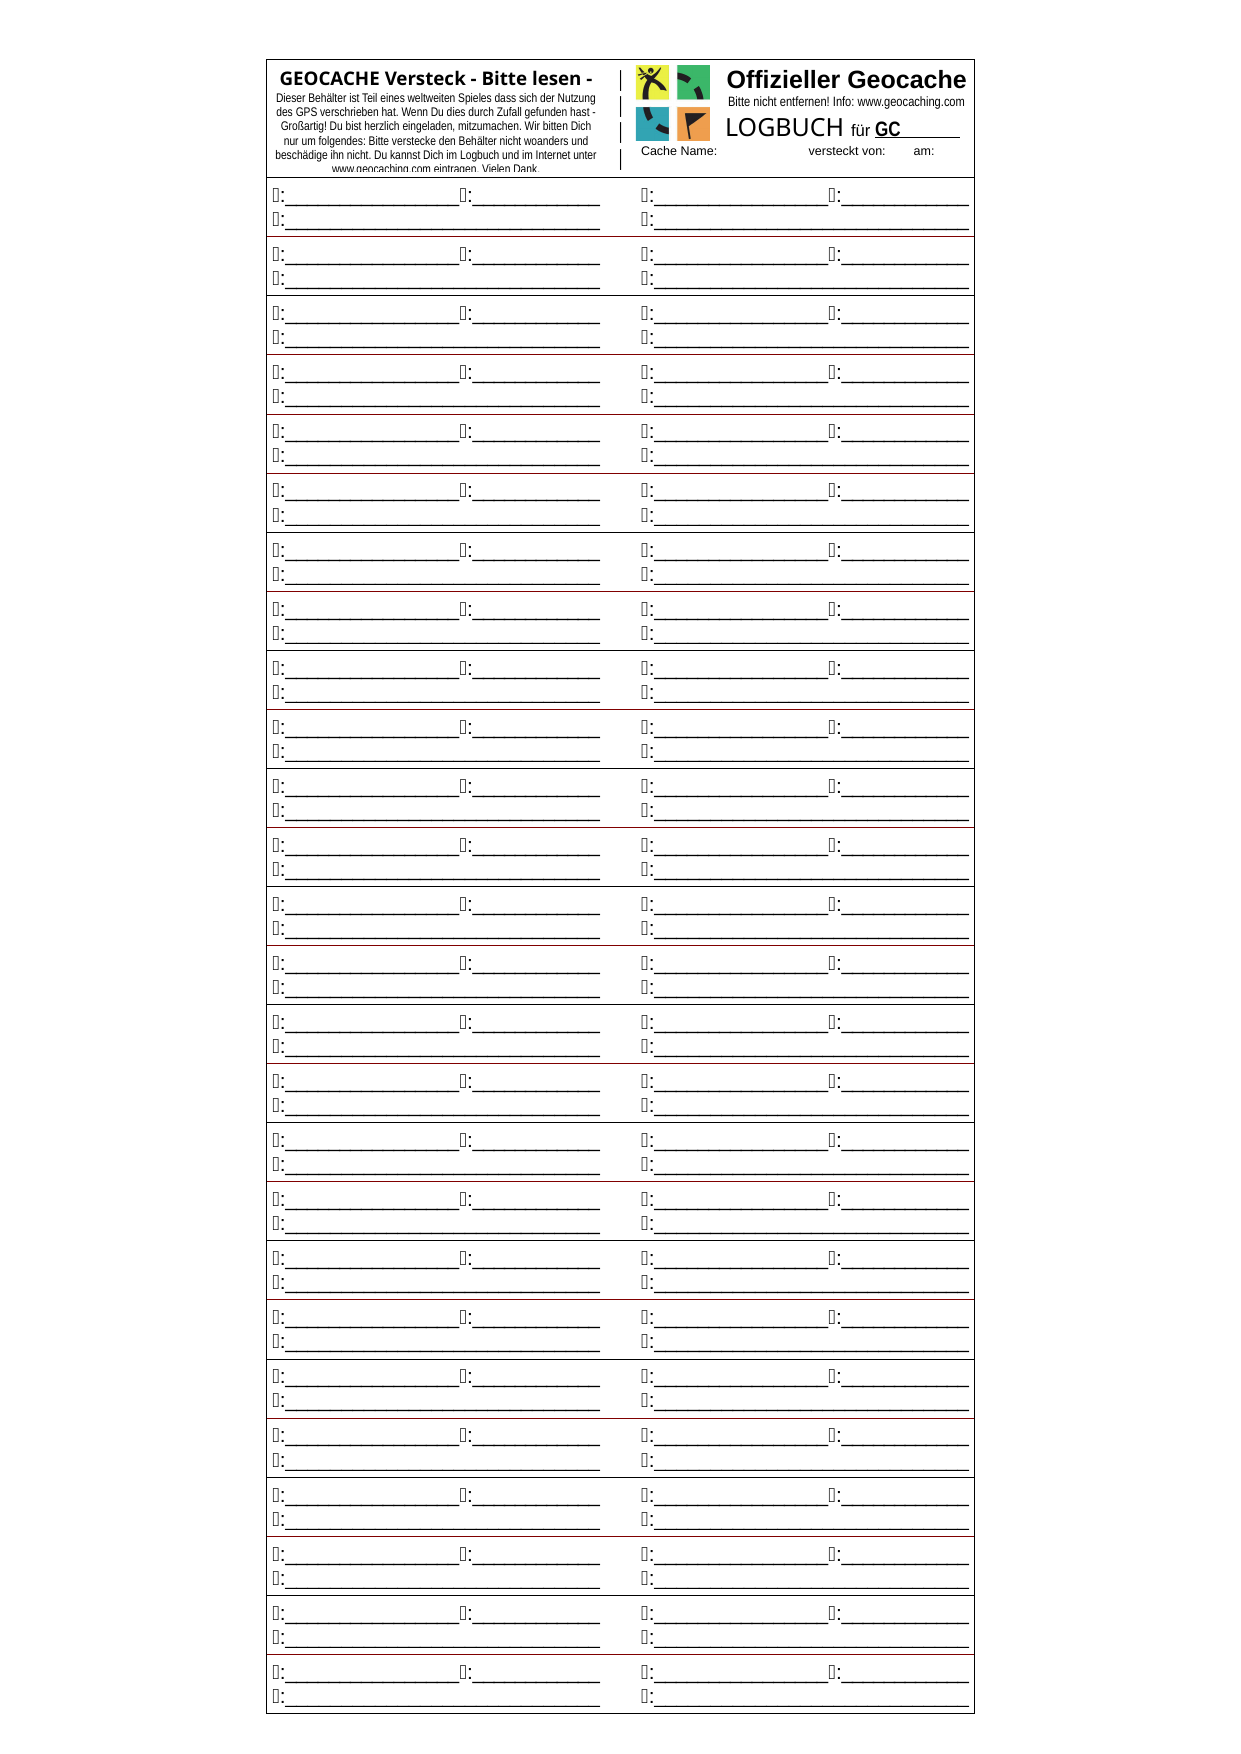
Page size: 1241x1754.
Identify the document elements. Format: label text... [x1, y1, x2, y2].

table_cell [606, 710, 635, 768]
table_header GEOCACHE Versteck - Bitte lesen - Dieser Behälter ist Teil eines weltweiten Spieles dass sich der Nutzung des GPS verschrieben hat. Wenn Du dies durch Zufall gefunden hast - Großartig! Du bist herzlich eingeladen, mitzumachen. Wir bitten Dich nur um folgendes: Bitte ver­stecke den Behälter nicht woanders und beschädige ihn nicht. Du kannst Dich im Logbuch und im Internet unter www.geocaching.com eintragen. Vielen Dank. [267, 60, 606, 177]
table_cell : : : [635, 1241, 974, 1299]
table_cell : : : [635, 1478, 974, 1536]
table_cell [606, 296, 635, 354]
table_cell [606, 1478, 635, 1536]
table_cell [606, 1537, 635, 1595]
table_cell : : : [635, 355, 974, 413]
table_cell [606, 651, 635, 709]
table_cell [606, 178, 635, 236]
table_cell [606, 1005, 635, 1063]
table_cell : : : [267, 355, 606, 413]
table_cell : : : [267, 296, 606, 354]
table_cell : : : [267, 237, 606, 295]
table_cell : : : [635, 1537, 974, 1595]
table_cell : : : [267, 1537, 606, 1595]
table_cell : : : [267, 178, 606, 236]
table_cell : : : [267, 1300, 606, 1358]
table_cell : : : [267, 1419, 606, 1477]
table_cell [606, 1064, 635, 1122]
table_cell : : : [635, 887, 974, 945]
table_cell [606, 415, 635, 472]
table_cell : : : [635, 651, 974, 709]
table_cell [606, 237, 635, 295]
table_cell : : : [267, 946, 606, 1004]
table_cell [606, 1360, 635, 1417]
table_cell : : : [635, 237, 974, 295]
table_cell : : : [635, 533, 974, 591]
table_cell [606, 355, 635, 413]
table_cell : : : [635, 1419, 974, 1477]
table_cell : : : [635, 415, 974, 472]
table_header Offizieller Geocache Bitte nicht entfernen! Info: www.geocaching.com LOGBUCH für GC Cache Name: versteckt von: am: [635, 60, 974, 177]
table_cell : : : [267, 592, 606, 650]
table_cell : : : [635, 828, 974, 886]
table_cell : : : [635, 474, 974, 532]
table_cell : : : [267, 769, 606, 827]
table_cell [606, 769, 635, 827]
table_cell [606, 1655, 635, 1713]
table_cell : : : [635, 592, 974, 650]
table_cell : : : [635, 1655, 974, 1713]
table_cell : : : [267, 415, 606, 472]
table_cell : : : [267, 1005, 606, 1063]
table_cell : : : [267, 1064, 606, 1122]
table_cell : : : [635, 1596, 974, 1654]
table_cell : : : [635, 710, 974, 768]
table_cell : : : [267, 1596, 606, 1654]
table_cell [606, 1182, 635, 1240]
table_cell [606, 592, 635, 650]
table_cell : : : [635, 178, 974, 236]
table_cell : : : [635, 1123, 974, 1181]
table_cell : : : [267, 1241, 606, 1299]
table_cell [606, 474, 635, 532]
table_cell [606, 1419, 635, 1477]
table_cell [606, 1300, 635, 1358]
table_cell : : : [267, 1655, 606, 1713]
table_cell : : : [267, 1182, 606, 1240]
table_cell [606, 828, 635, 886]
table_cell [606, 946, 635, 1004]
table_cell : : : [635, 1360, 974, 1417]
table_header | | | | [606, 60, 635, 177]
table_cell : : : [267, 828, 606, 886]
table_cell [606, 887, 635, 945]
table_cell : : : [267, 533, 606, 591]
table_cell : : : [267, 1360, 606, 1417]
table_cell : : : [635, 1300, 974, 1358]
table_cell : : : [267, 651, 606, 709]
table_cell : : : [635, 769, 974, 827]
table_cell [606, 1123, 635, 1181]
table_cell : : : [267, 887, 606, 945]
table_cell : : : [635, 296, 974, 354]
table_cell : : : [267, 1478, 606, 1536]
table_cell : : : [635, 946, 974, 1004]
table_cell [606, 533, 635, 591]
table_cell : : : [635, 1182, 974, 1240]
table_cell [606, 1241, 635, 1299]
table_cell : : : [267, 474, 606, 532]
table_cell : : : [635, 1064, 974, 1122]
table_cell : : : [267, 710, 606, 768]
table_cell : : : [267, 1123, 606, 1181]
table_cell [606, 1596, 635, 1654]
table_cell : : : [635, 1005, 974, 1063]
